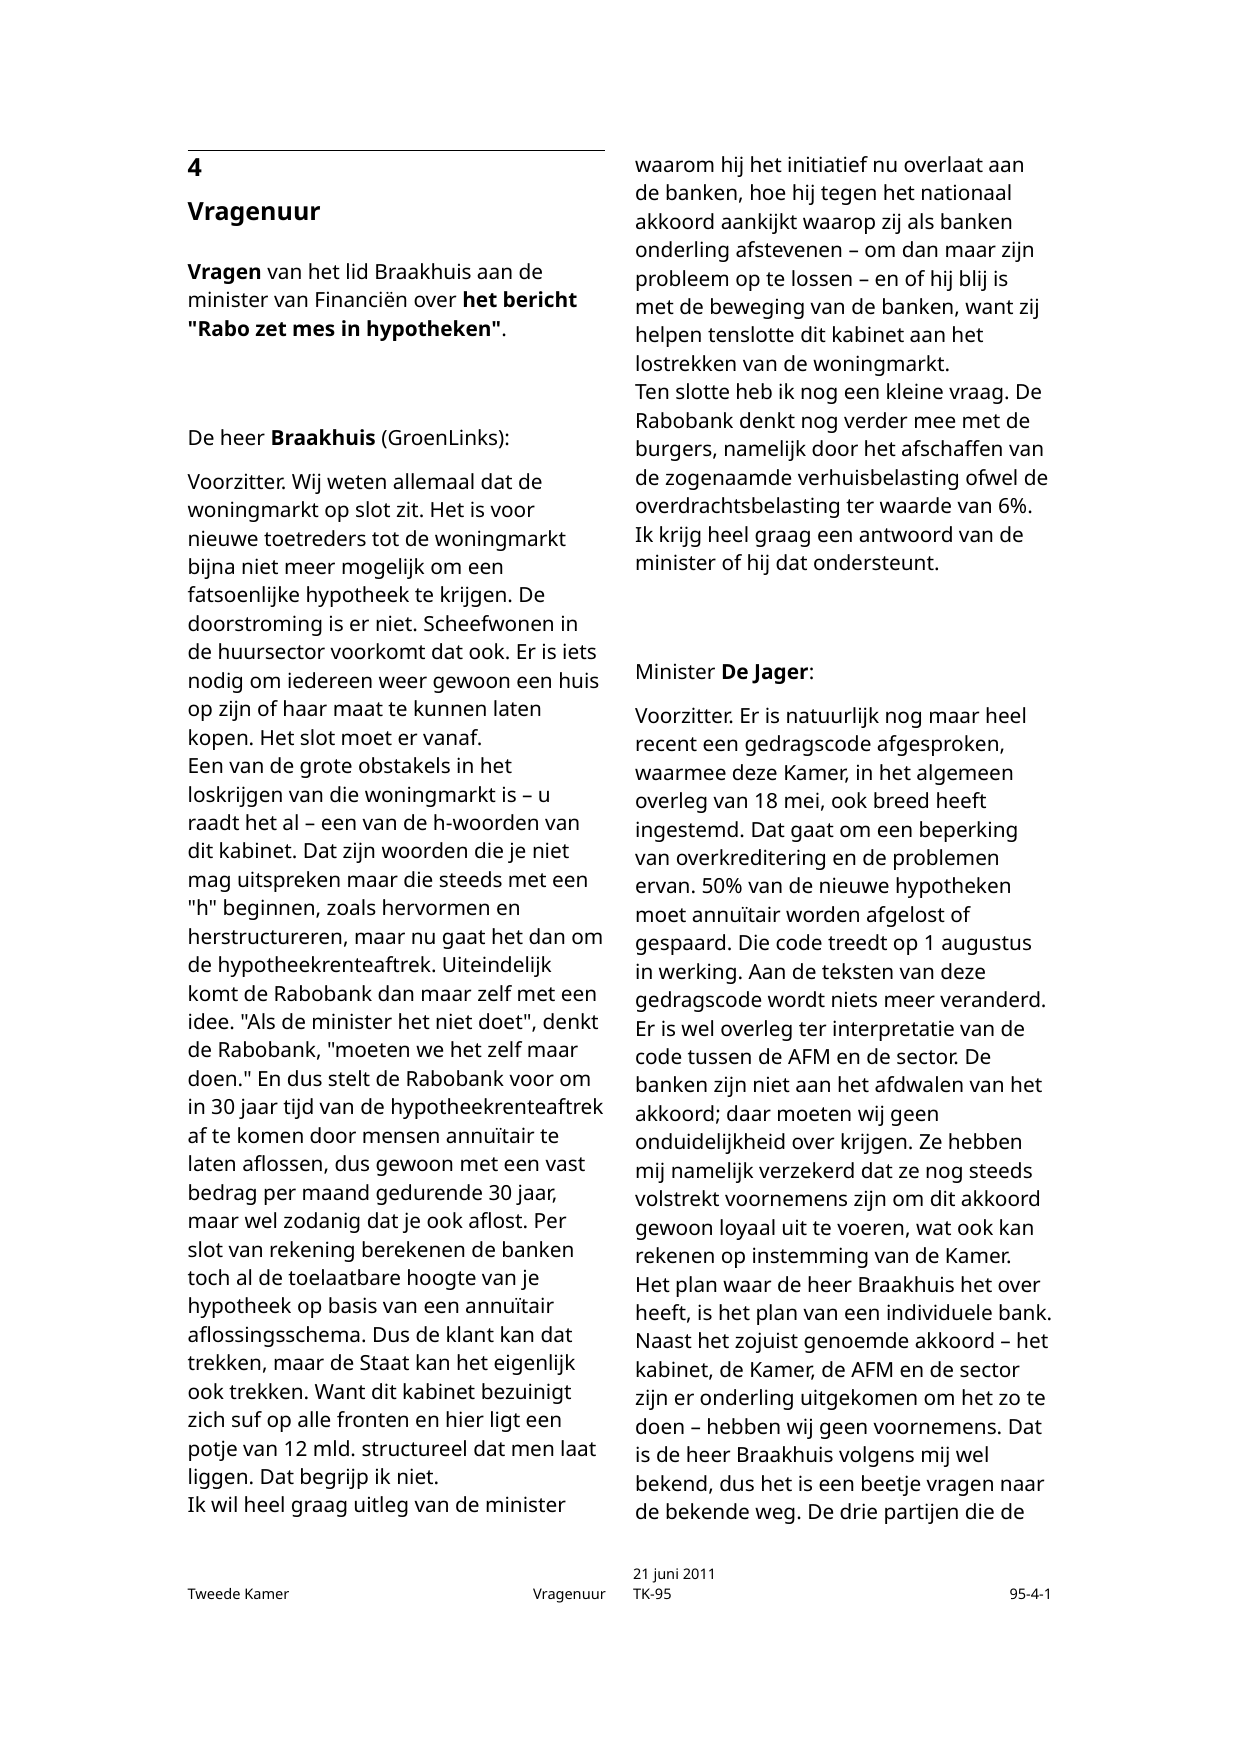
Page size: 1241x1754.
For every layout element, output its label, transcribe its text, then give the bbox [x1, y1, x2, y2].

text Vragen van het lid Braakhuis aan de minister van Financiën over het bericht "Rabo zet mes in hypotheken". [187, 257, 605, 342]
text Het plan waar de heer Braakhuis het over heeft, is het plan van een individuele bank. Naast het zojuist genoemde akkoord – het kabinet, de Kamer, de AFM en de sector zijn er onderling uitgekomen om het zo te doen – hebben wij geen voornemens. Dat is de heer Braakhuis volgens mij wel bekend, dus het is een beetje vragen naar de bekende weg. De drie partijen die de [635, 1270, 1053, 1526]
text Voorzitter. Wij weten allemaal dat de woningmarkt op slot zit. Het is voor nieuwe toetreders tot de woningmarkt bijna niet meer mogelijk om een fatsoenlijke hypotheek te krijgen. De doorstroming is er niet. Scheefwonen in de huursector voorkomt dat ook. Er is iets nodig om iedereen weer gewoon een huis op zijn of haar maat te kunnen laten kopen. Het slot moet er vanaf. [187, 467, 605, 751]
text Voorzitter. Er is natuurlijk nog maar heel recent een gedragscode afgesproken, waarmee deze Kamer, in het algemeen overleg van 18 mei, ook breed heeft ingestemd. Dat gaat om een beperking van overkreditering en de problemen ervan. 50% van de nieuwe hypotheken moet annuïtair worden afgelost of gespaard. Die code treedt op 1 augustus in werking. Aan de teksten van deze gedragscode wordt niets meer veranderd. Er is wel overleg ter interpretatie van de code tussen de AFM en de sector. De banken zijn niet aan het afdwalen van het akkoord; daar moeten wij geen onduidelijkheid over krijgen. Ze hebben mij namelijk verzekerd dat ze nog steeds volstrekt voornemens zijn om dit akkoord gewoon loyaal uit te voeren, wat ook kan rekenen op instemming van de Kamer. [635, 701, 1053, 1270]
text Minister De Jager: [635, 657, 1053, 686]
text waarom hij het initiatief nu overlaat aan de banken, hoe hij tegen het nationaal akkoord aankijkt waarop zij als banken onderling afstevenen – om dan maar zijn probleem op te lossen – en of hij blij is met de beweging van de banken, want zij helpen tenslotte dit kabinet aan het lostrekken van de woningmarkt. [635, 150, 1053, 377]
text 4 [187, 151, 605, 184]
text De heer Braakhuis (GroenLinks): [187, 423, 605, 452]
text Ik wil heel graag uitleg van de minister [187, 1491, 605, 1519]
text  [635, 607, 1053, 635]
text Vragenuur [187, 193, 605, 227]
text Een van de grote obstakels in het loskrijgen van die woningmarkt is – u raadt het al – een van de h-woorden van dit kabinet. Dat zijn woorden die je niet mag uitspreken maar die steeds met een "h" beginnen, zoals hervormen en herstructureren, maar nu gaat het dan om de hypotheekrenteaftrek. Uiteindelijk komt de Rabobank dan maar zelf met een idee. "Als de minister het niet doet", denkt de Rabobank, "moeten we het zelf maar doen." En dus stelt de Rabobank voor om in 30 jaar tijd van de hypotheekrenteaftrek af te komen door mensen annuïtair te laten aflossen, dus gewoon met een vast bedrag per maand gedurende 30 jaar, maar wel zodanig dat je ook aflost. Per slot van rekening berekenen de banken toch al de toelaatbare hoogte van je hypotheek op basis van een annuïtair aflossingsschema. Dus de klant kan dat trekken, maar de Staat kan het eigenlijk ook trekken. Want dit kabinet bezuinigt zich suf op alle fronten en hier ligt een potje van 12 mld. structureel dat men laat liggen. Dat begrijp ik niet. [187, 751, 605, 1491]
text  [187, 372, 605, 401]
text Ten slotte heb ik nog een kleine vraag. De Rabobank denkt nog verder mee met de burgers, namelijk door het afschaffen van de zogenaamde verhuisbelasting ofwel de overdrachtsbelasting ter waarde van 6%. Ik krijg heel graag een antwoord van de minister of hij dat ondersteunt. [635, 377, 1053, 577]
